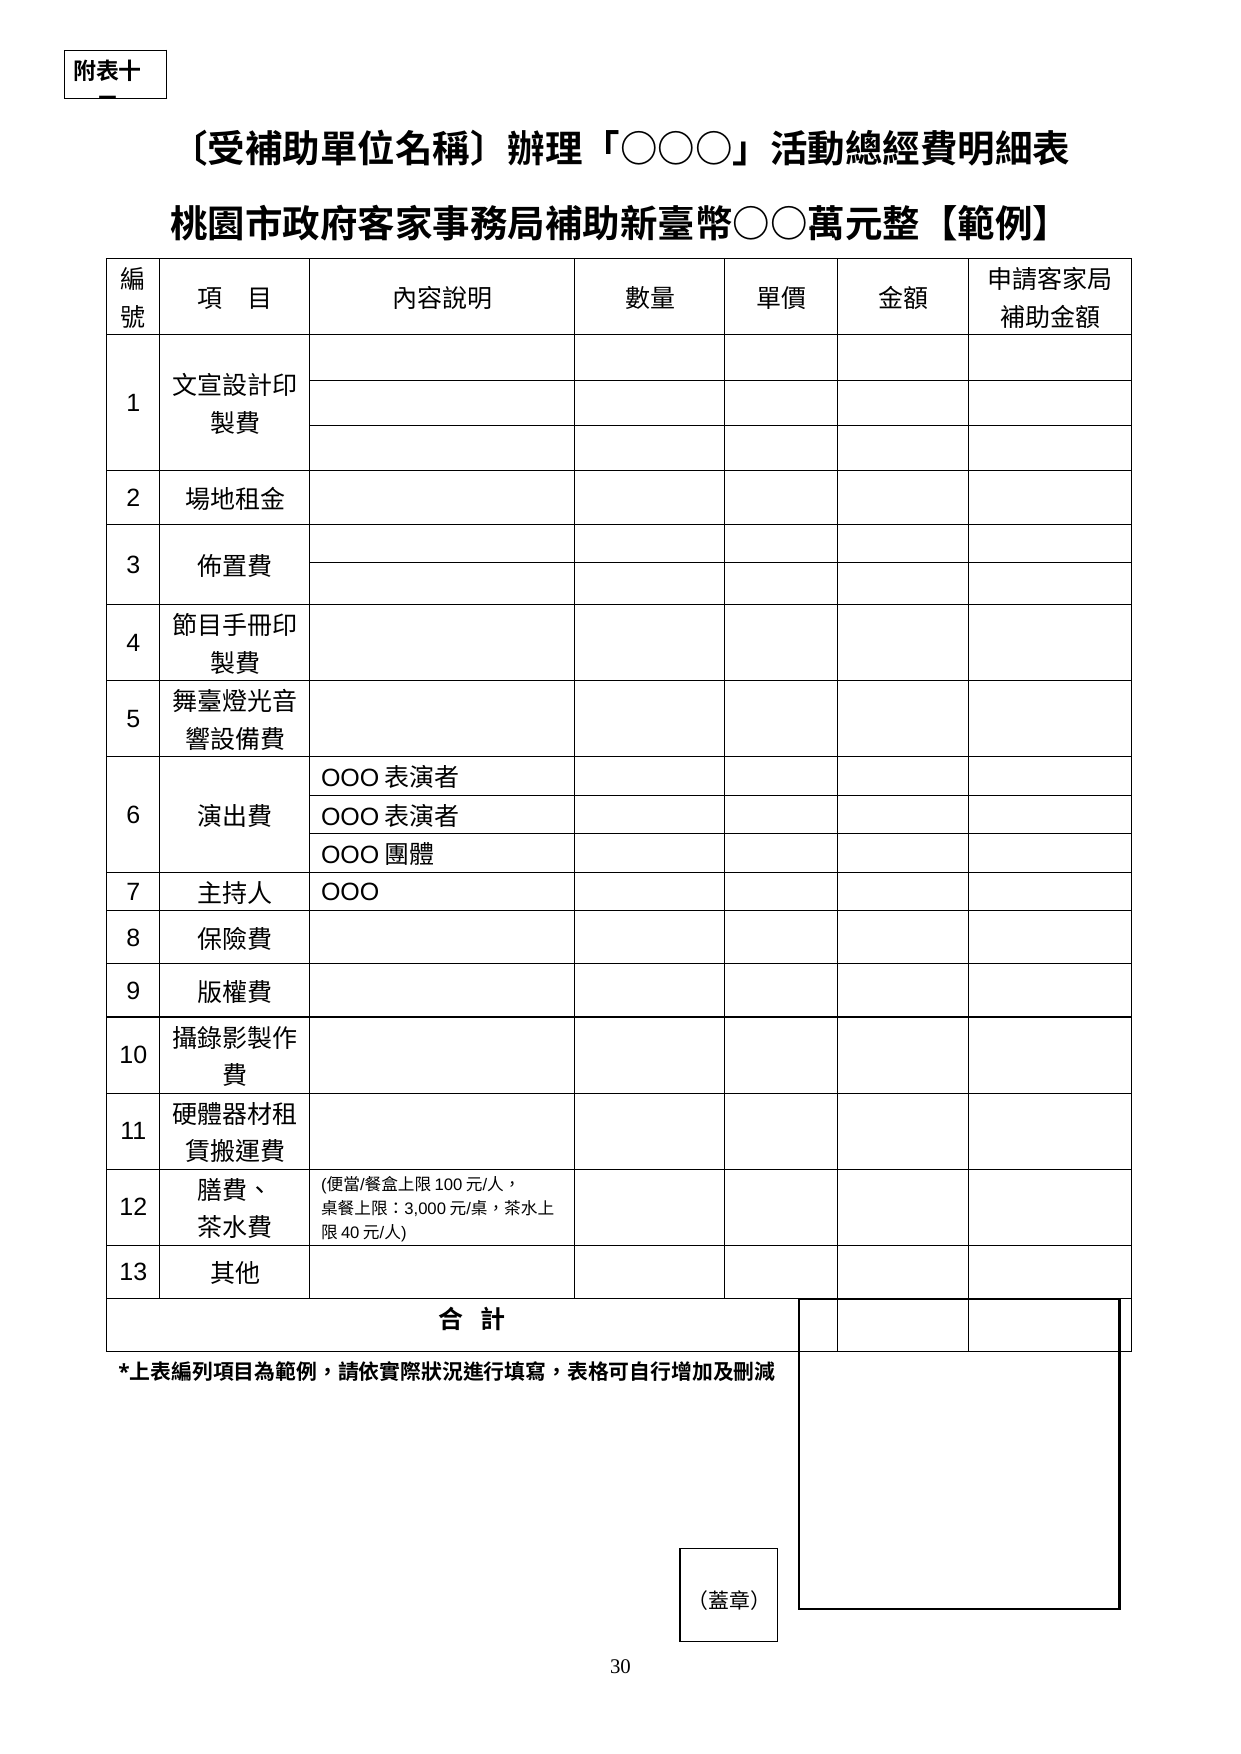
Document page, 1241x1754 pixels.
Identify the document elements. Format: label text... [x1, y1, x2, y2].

table_cell [725, 426, 837, 470]
table_cell 演出費 [160, 757, 309, 872]
table_cell 其他 [160, 1246, 309, 1298]
table_cell [838, 1246, 968, 1298]
table_cell [575, 605, 724, 680]
table_cell [725, 873, 837, 910]
table_cell [838, 757, 968, 794]
text 附表十二 [65, 51, 166, 98]
table_cell [838, 911, 968, 963]
table_cell [310, 1094, 574, 1168]
table_cell 版權費 [160, 964, 309, 1016]
table_header （蓋章） [681, 1549, 777, 1641]
table_cell [969, 1246, 1131, 1298]
table_cell [310, 525, 574, 562]
table_cell [969, 563, 1131, 604]
table_cell [838, 381, 968, 425]
table_cell [838, 335, 968, 379]
table_header 內容說明 [310, 259, 574, 334]
table_cell [969, 335, 1131, 379]
text 桃園市政府客家事務局補助新臺幣○○萬元整【範例】 [118, 183, 1122, 258]
table_cell OOO團體 [310, 834, 574, 872]
table_cell [969, 873, 1131, 910]
table_cell [838, 525, 968, 562]
table_cell [575, 911, 724, 963]
table_cell 佈置費 [160, 525, 309, 604]
table_cell [310, 471, 574, 524]
table_cell 10 [107, 1018, 159, 1092]
table_cell [969, 911, 1131, 963]
table_cell 12 [107, 1170, 159, 1244]
table_cell [969, 426, 1131, 470]
table_cell [725, 1246, 837, 1298]
table_cell [575, 563, 724, 604]
table_cell [725, 796, 837, 833]
table_cell [725, 964, 837, 1016]
table_cell [725, 681, 837, 756]
table_cell 合 計 [107, 1299, 798, 1351]
table_cell [800, 1300, 837, 1351]
table_cell [838, 605, 968, 680]
table_cell [969, 1300, 1118, 1351]
table_cell [725, 1170, 837, 1244]
table_cell [969, 471, 1131, 524]
table_cell [310, 605, 574, 680]
table_cell [575, 525, 724, 562]
table_cell 6 [107, 757, 159, 872]
table_cell [575, 1018, 724, 1092]
table_cell [575, 1246, 724, 1298]
table_cell [575, 834, 724, 872]
table_cell [969, 1170, 1131, 1244]
table_cell [838, 426, 968, 470]
table_cell OOO表演者 [310, 757, 574, 794]
table_cell 2 [107, 471, 159, 524]
table_header 項 目 [160, 259, 309, 334]
table_cell 11 [107, 1094, 159, 1168]
table_cell 5 [107, 681, 159, 756]
table_cell 13 [107, 1246, 159, 1298]
table_cell [838, 873, 968, 910]
table_cell [838, 563, 968, 604]
table_cell [575, 335, 724, 379]
table_cell 硬體器材租賃搬運費 [160, 1094, 309, 1168]
table_cell [725, 335, 837, 379]
table_cell [838, 964, 968, 1016]
table_cell 8 [107, 911, 159, 963]
table_cell [575, 381, 724, 425]
table_cell [969, 1094, 1131, 1168]
table_cell [969, 605, 1131, 680]
table_cell [575, 757, 724, 794]
table_cell [575, 1094, 724, 1168]
table_cell [969, 834, 1131, 872]
table_cell [725, 911, 837, 963]
table_cell 攝錄影製作費 [160, 1018, 309, 1092]
table_cell 文宣設計印製費 [160, 335, 309, 470]
table_cell OOO表演者 [310, 796, 574, 833]
table_cell 保險費 [160, 911, 309, 963]
table_cell [725, 563, 837, 604]
table_cell 7 [107, 873, 159, 910]
text 〔受補助單位名稱〕辦理「○○○」活動總經費明細表 [118, 108, 1122, 183]
table_cell 場地租金 [160, 471, 309, 524]
table_cell [575, 426, 724, 470]
table_cell 9 [107, 964, 159, 1016]
table_cell 1 [107, 335, 159, 470]
table_cell [838, 471, 968, 524]
table_cell [725, 471, 837, 524]
table_cell [310, 381, 574, 425]
table_cell [838, 796, 968, 833]
table_cell [838, 1170, 968, 1244]
table_cell [575, 1170, 724, 1244]
table_cell [575, 681, 724, 756]
table_cell (便當/餐盒上限100元/人， 桌餐上限：3,000元/桌，茶水上限40元/人) [310, 1170, 574, 1244]
table_cell [1121, 1299, 1131, 1351]
table_cell [725, 834, 837, 872]
table_cell [310, 335, 574, 379]
table_cell [575, 471, 724, 524]
table_cell [969, 525, 1131, 562]
table_cell [575, 796, 724, 833]
table_cell [725, 1018, 837, 1092]
table_cell [969, 796, 1131, 833]
table_header 金額 [838, 259, 968, 334]
table_cell 主持人 [160, 873, 309, 910]
table_cell [969, 381, 1131, 425]
table_cell [310, 1018, 574, 1092]
table_cell [838, 1094, 968, 1168]
table_cell 膳費、 茶水費 [160, 1170, 309, 1244]
table_cell [725, 381, 837, 425]
text *上表編列項目為範例，請依實際狀況進行填寫，表格可自行增加及刪減 [118, 1352, 798, 1389]
table_cell [310, 563, 574, 604]
table_cell 舞臺燈光音響設備費 [160, 681, 309, 756]
table_cell [310, 964, 574, 1016]
table_cell [725, 1094, 837, 1168]
table_cell OOO [310, 873, 574, 910]
table_cell 節目手冊印製費 [160, 605, 309, 680]
table_cell [838, 1018, 968, 1092]
table_cell [310, 911, 574, 963]
table_cell [838, 1300, 968, 1351]
table_cell [310, 681, 574, 756]
table_cell [575, 873, 724, 910]
table_cell [310, 1246, 574, 1298]
table_header 編號 [107, 259, 159, 334]
table_header 申請客家局補助金額 [969, 259, 1131, 334]
table_cell [969, 681, 1131, 756]
table_header 數量 [575, 259, 724, 334]
table_cell [969, 757, 1131, 794]
table_header 單價 [725, 259, 837, 334]
table_cell [725, 757, 837, 794]
table_cell [725, 605, 837, 680]
table_cell [575, 964, 724, 1016]
table_cell [838, 834, 968, 872]
table_cell 3 [107, 525, 159, 604]
table_cell [725, 525, 837, 562]
table_cell 4 [107, 605, 159, 680]
table_cell [969, 1018, 1131, 1092]
table_cell [310, 426, 574, 470]
text [800, 1352, 1118, 1389]
table_cell [838, 681, 968, 756]
table_cell [969, 964, 1131, 1016]
